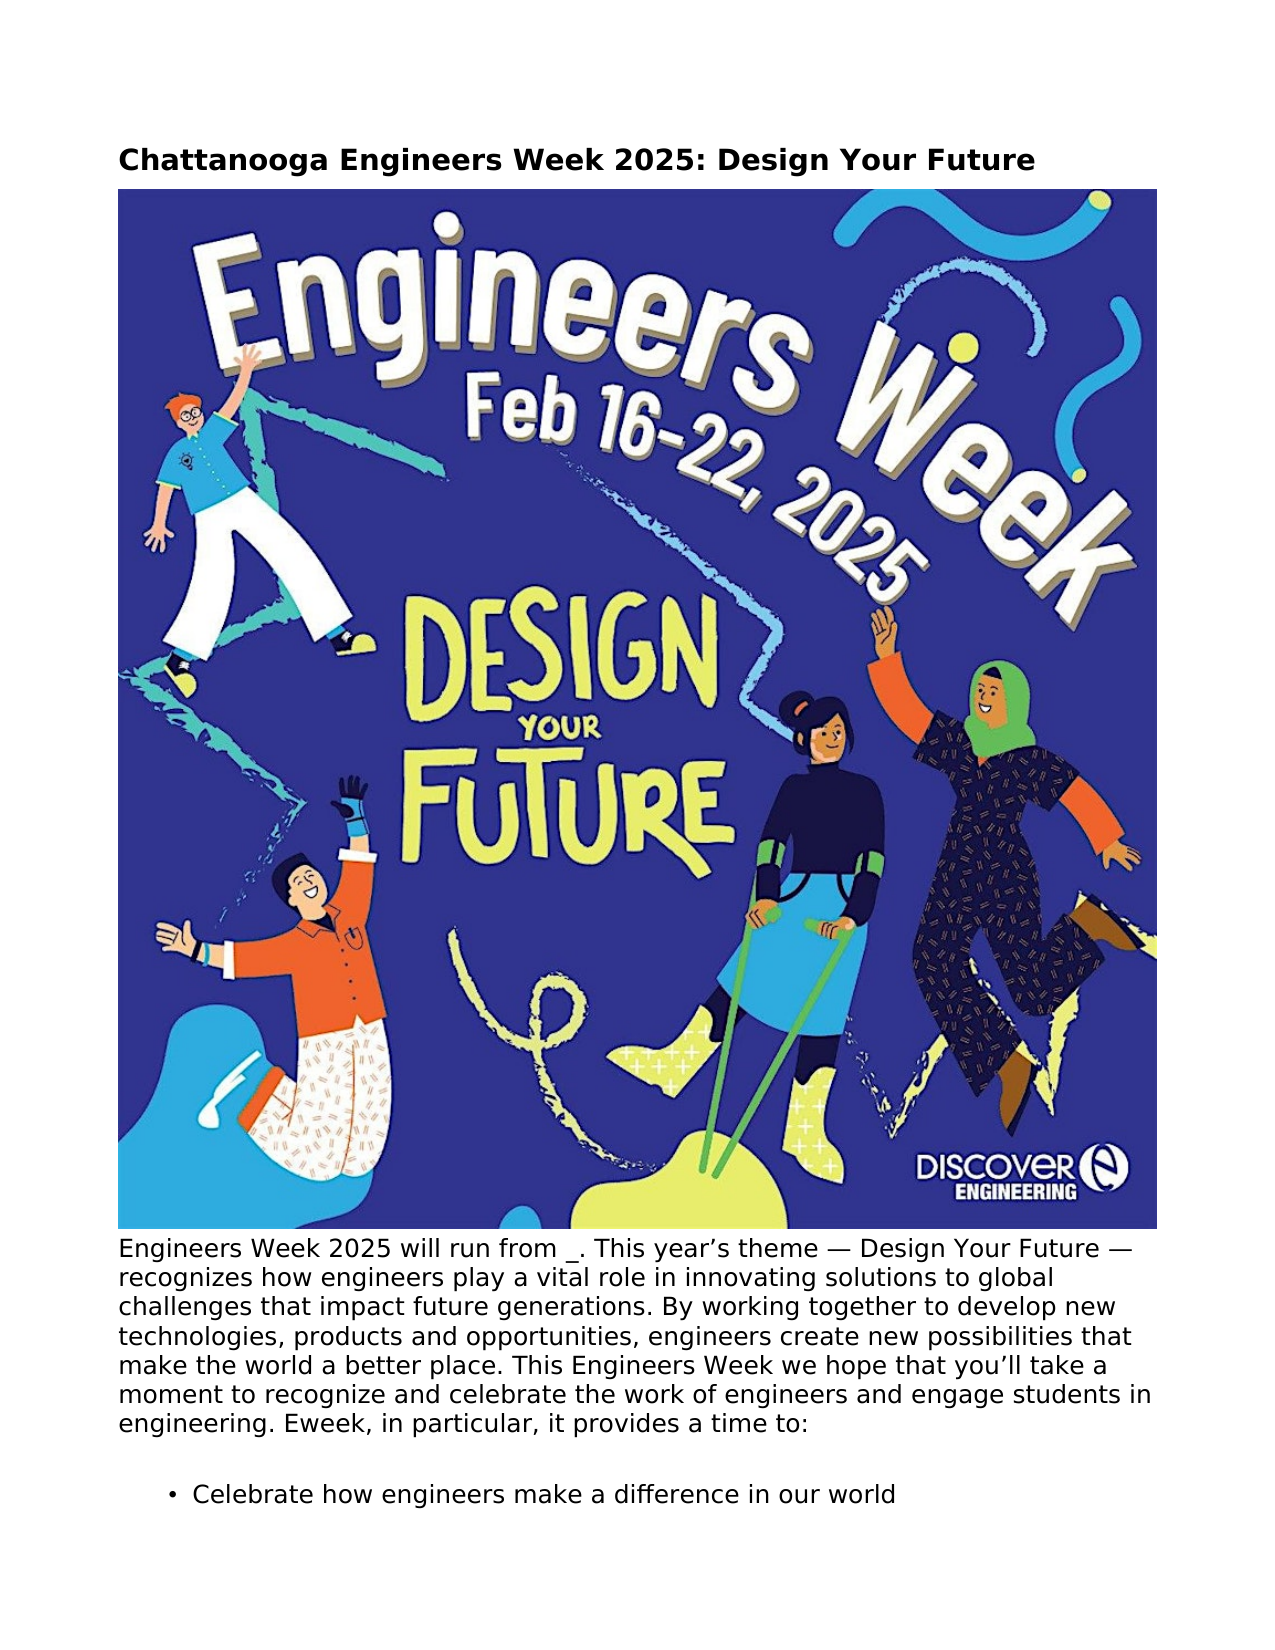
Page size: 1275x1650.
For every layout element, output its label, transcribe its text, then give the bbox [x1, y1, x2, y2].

list Celebrate how engineers make a difference in our world [177, 1480, 1157, 1509]
text Engineers Week 2025 will run from _. This year’s theme — Design Your Future — recognizes how engineers play a vital role in innovating solutions to global challenges that impact future generations. By working together to develop new technologies, products and opportunities, engineers create new possibilities that make the world a better place. This Engineers Week we hope that you’ll take a moment to recognize and celebrate the work of engineers and engage students in engineering. Eweek, in particular, it provides a time to: [118, 1229, 1157, 1438]
picture [118, 189, 1157, 1229]
subtitle Chattanooga Engineers Week 2025: Design Your Future [118, 143, 1157, 177]
